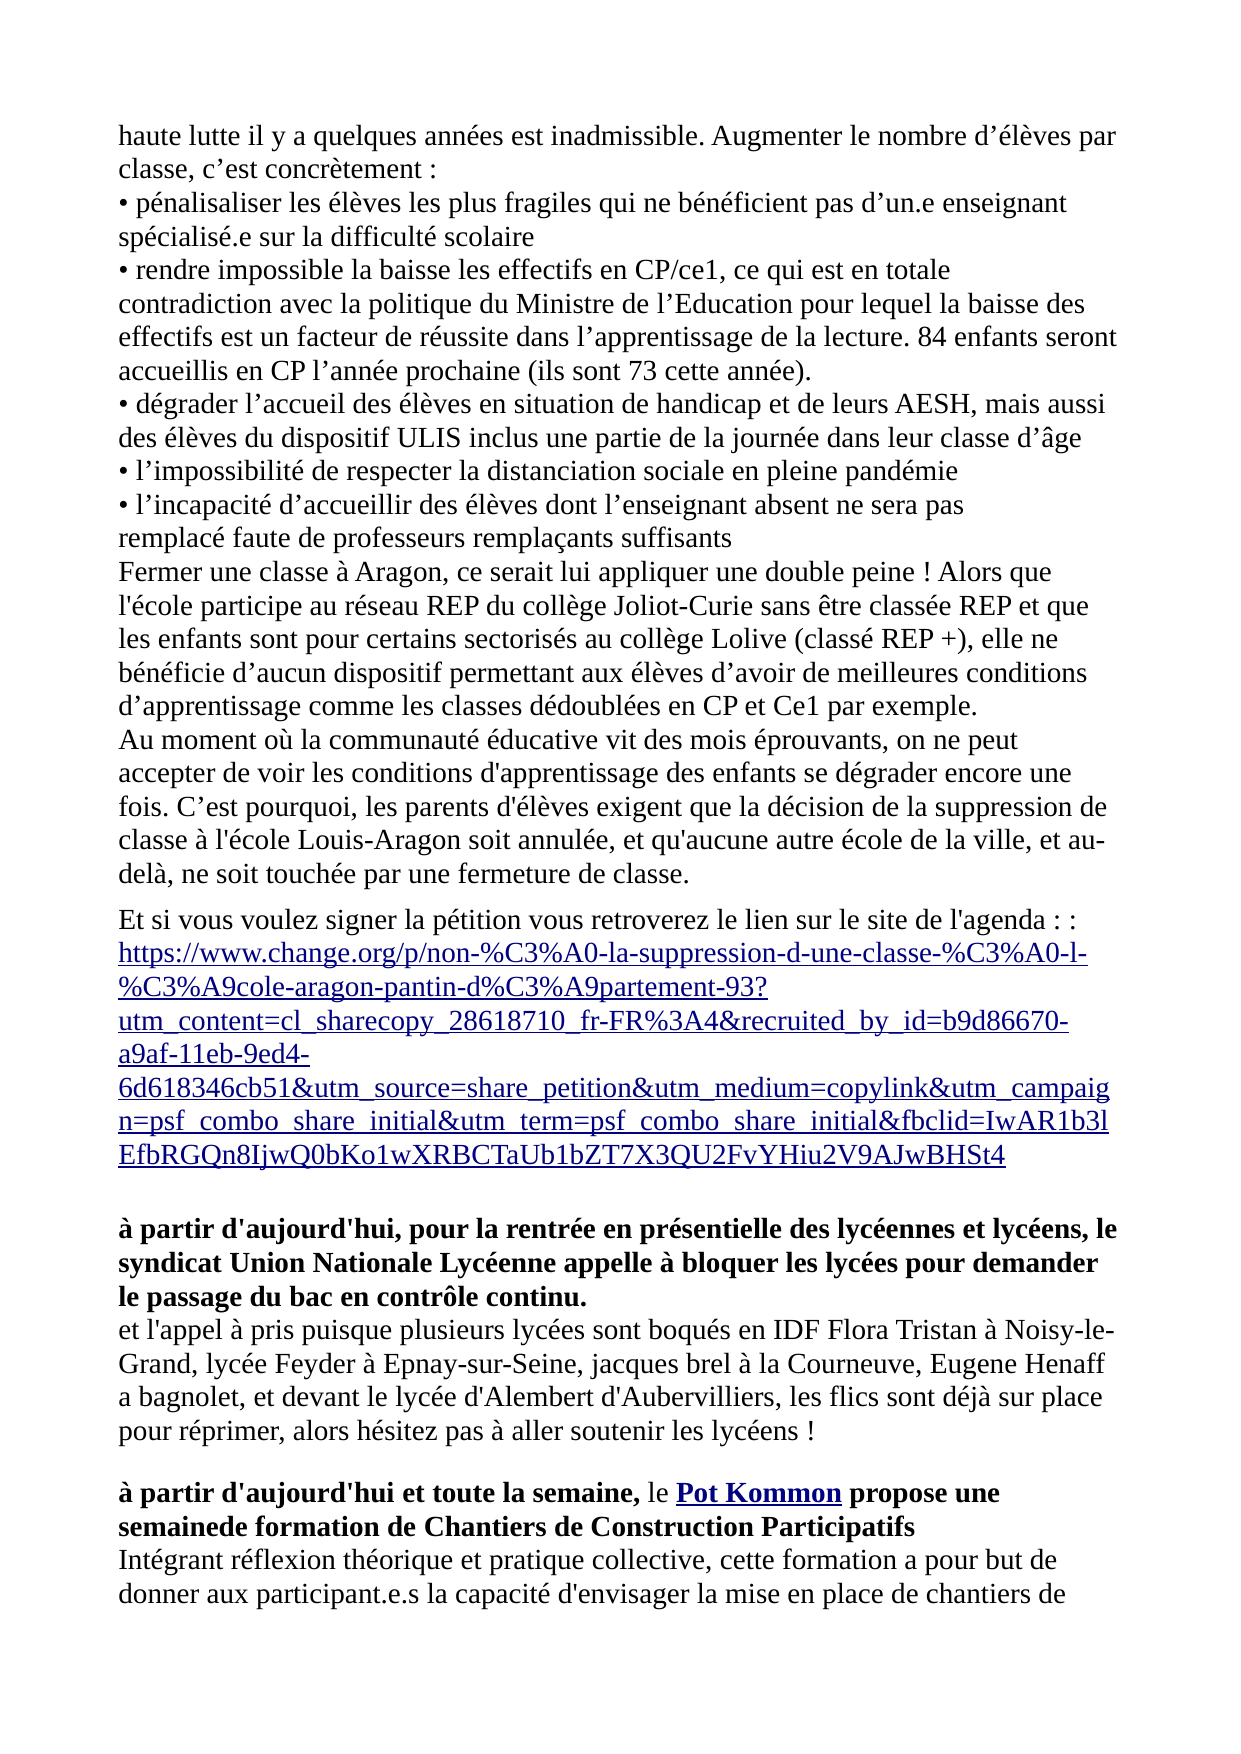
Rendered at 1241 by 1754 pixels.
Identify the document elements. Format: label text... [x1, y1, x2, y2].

text Fermer une classe à Aragon, ce serait lui appliquer une double peine ! Alors que l'école participe au réseau REP du collège Joliot-Curie sans être classée REP et que les enfants sont pour certains sectorisés au collège Lolive (classé REP +), elle ne bénéficie d’aucun dispositif permettant aux élèves d’avoir de meilleures conditions d’apprentissage comme les classes dédoublées en CP et Ce1 par exemple. Au moment où la communauté éducative vit des mois éprouvants, on ne peut accepter de voir les conditions d'apprentissage des enfants se dégrader encore une fois. C’est pourquoi, les parents d'élèves exigent que la décision de la suppression de classe à l'école Louis-Aragon soit annulée, et qu'aucune autre école de la ville, et au-delà, ne soit touchée par une fermeture de classe. [118, 554, 1122, 889]
text Et si vous voulez signer la pétition vous retroverez le lien sur le site de l'agenda : : https://www.change.org/p/non-%C3%A0-la-suppression-d-une-classe-%C3%A0-l-%C3%A9cole-aragon-pantin-d%C3%A9partement-93?utm_content=cl_sharecopy_28618710_fr-FR%3A4&recruited_by_id=b9d86670-a9af-11eb-9ed4-6d618346cb51&utm_source=share_petition&utm_medium=copylink&utm_campaign=psf_combo_share_initial&utm_term=psf_combo_share_initial&fbclid=IwAR1b3lEfbRGQn8IjwQ0bKo1wXRBCTaUb1bZT7X3QU2FvYHiu2V9AJwBHSt4 [118, 902, 1122, 1170]
text et l'appel à pris puisque plusieurs lycées sont boqués en IDF Flora Tristan à Noisy-le-Grand, lycée Feyder à Epnay-sur-Seine, jacques brel à la Courneuve, Eugene Henaff a bagnolet, et devant le lycée d'Alembert d'Aubervilliers, les flics sont déjà sur place pour réprimer, alors hésitez pas à aller soutenir les lycéens ! [118, 1312, 1122, 1446]
text à partir d'aujourd'hui et toute la semaine, le Pot Kommon propose une semainede formation de Chantiers de Construction Participatifs Intégrant réflexion théorique et pratique collective, cette formation a pour but de donner aux participant.e.s la capacité d'envisager la mise en place de chantiers de [118, 1475, 1122, 1609]
text à partir d'aujourd'hui, pour la rentrée en présentielle des lycéennes et lycéens, le syndicat Union Nationale Lycéenne appelle à bloquer les lycées pour demander le passage du bac en contrôle continu. [118, 1212, 1122, 1312]
text haute lutte il y a quelques années est inadmissible. Augmenter le nombre d’élèves par classe, c’est concrètement : • pénalisaliser les élèves les plus fragiles qui ne bénéficient pas d’un.e enseignant spécialisé.e sur la difficulté scolaire • rendre impossible la baisse les effectifs en CP/ce1, ce qui est en totale contradiction avec la politique du Ministre de l’Education pour lequel la baisse des effectifs est un facteur de réussite dans l’apprentissage de la lecture. 84 enfants seront accueillis en CP l’année prochaine (ils sont 73 cette année). • dégrader l’accueil des élèves en situation de handicap et de leurs AESH, mais aussi des élèves du dispositif ULIS inclus une partie de la journée dans leur classe d’âge • l’impossibilité de respecter la distanciation sociale en pleine pandémie • l’incapacité d’accueillir des élèves dont l’enseignant absent ne sera pas remplacé faute de professeurs remplaçants suffisants [118, 118, 1122, 554]
